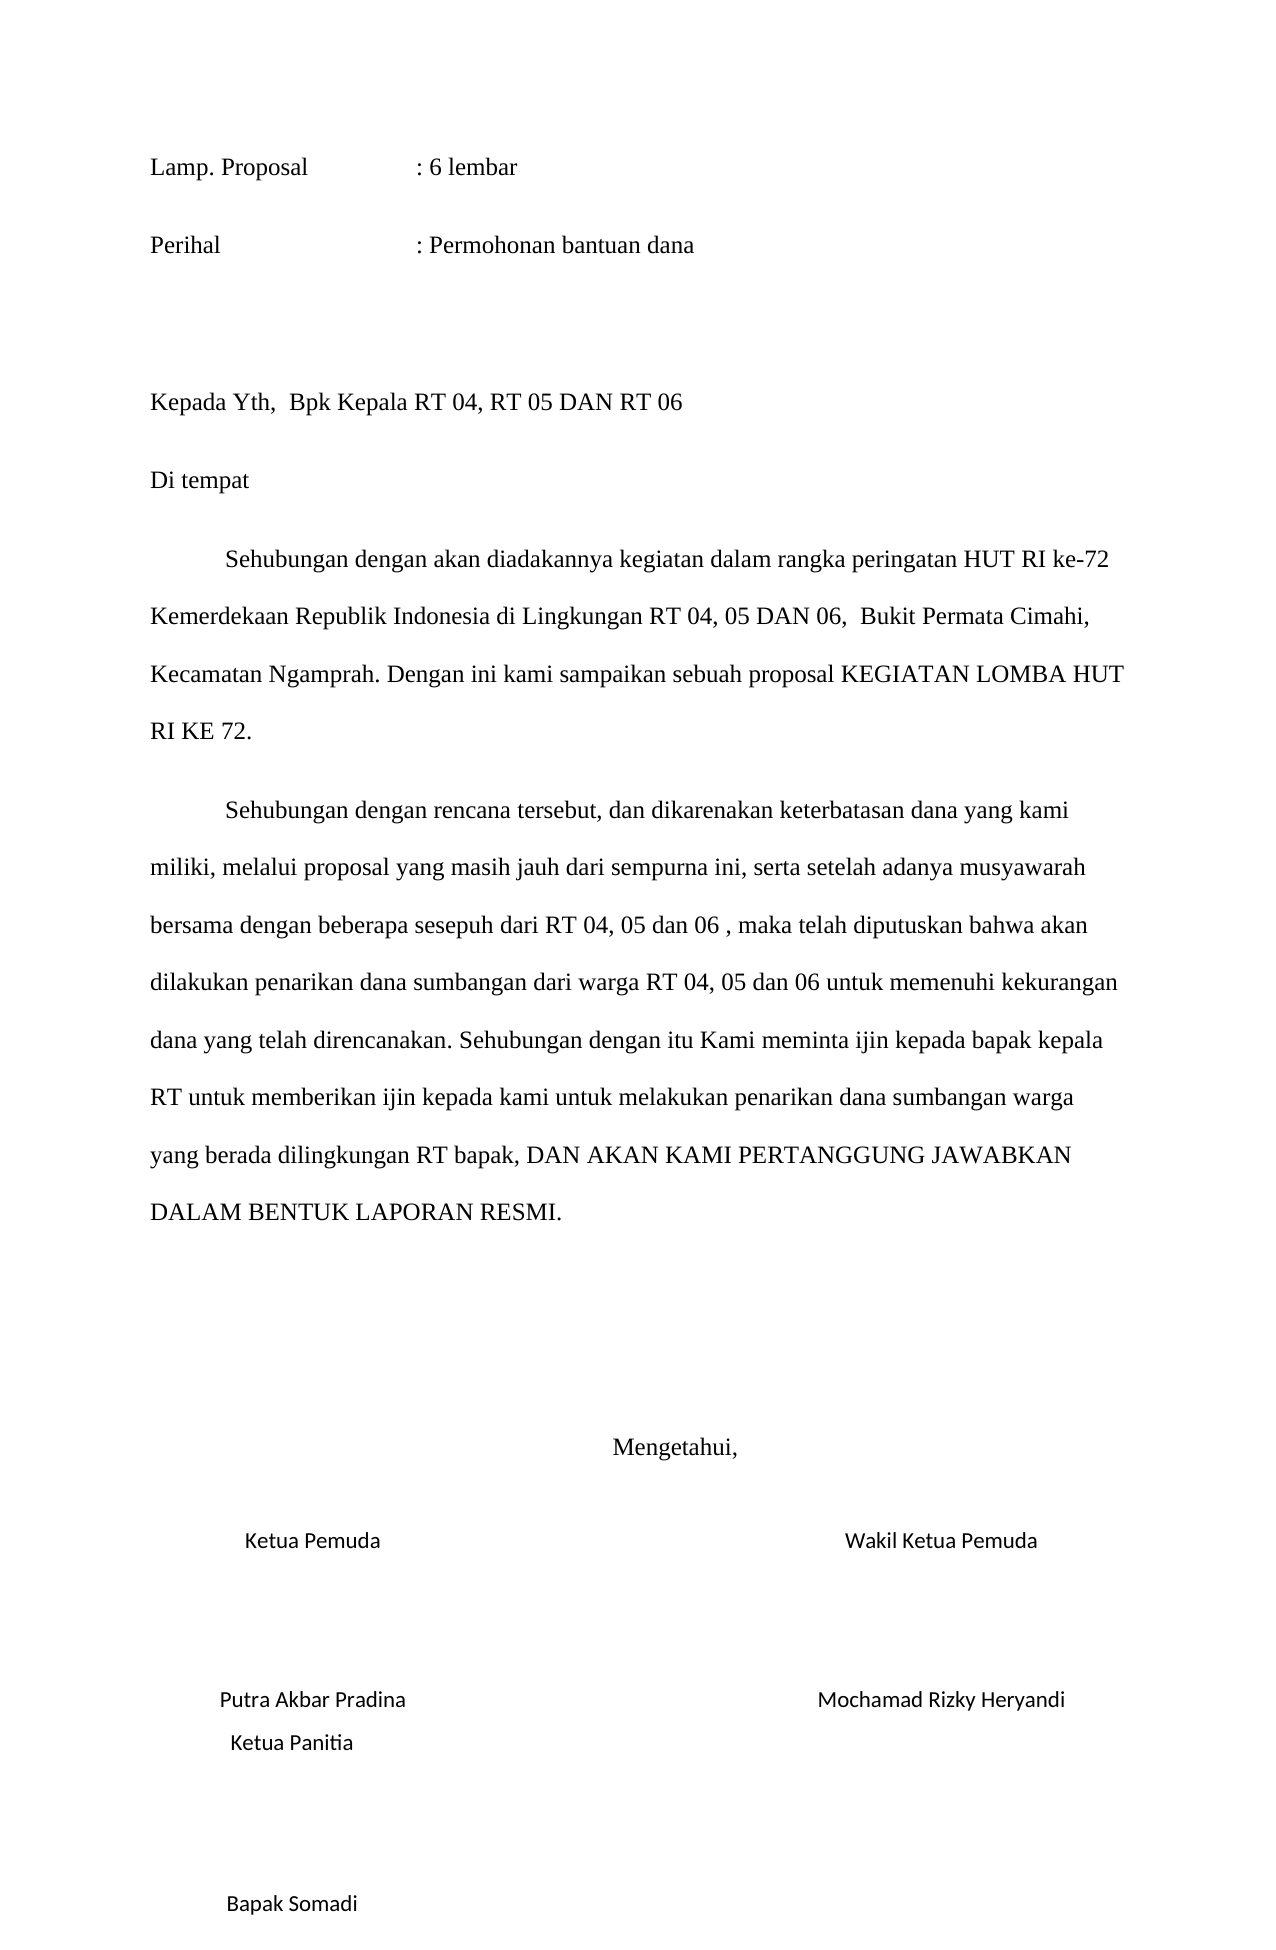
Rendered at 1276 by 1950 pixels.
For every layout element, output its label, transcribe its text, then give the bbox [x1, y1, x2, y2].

text Wakil Ketua Pemuda [797, 1526, 1085, 1554]
list Sehubungan dengan rencana tersebut, dan dikarenakan keterbatasan dana yang kami miliki, melalui proposal yang masih jauh dari sempurna ini, serta setelah adanya musyawarah bersama dengan beberapa sesepuh dari RT 04, 05 dan 06 , maka telah diputuskan bahwa akan dilakukan penarikan dana sumbangan dari warga RT 04, 05 dan 06 untuk memenuhi kekurangan dana yang telah direncanakan. Sehubungan dengan itu Kami meminta ijin kepada bapak kepala RT untuk memberikan ijin kepada kami untuk melakukan penarikan dana sumbangan warga yang berada dilingkungan RT bapak, DAN AKAN KAMI PERTANGGUNG JAWABKAN DALAM BENTUK LAPORAN RESMI. [150, 795, 1125, 1226]
text Kepada Yth, Bpk Kepala RT 04, RT 05 DAN RT 06 [150, 387, 1125, 416]
text Lamp. Proposal : 6 lembar [150, 152, 1125, 181]
text Sehubungan dengan akan diadakannya kegiatan dalam rangka peringatan HUT RI ke-72 Kemerdekaan Republik Indonesia di Lingkungan RT 04, 05 DAN 06, Bukit Permata Cimahi, Kecamatan Ngamprah. Dengan ini kami sampaikan sebuah proposal KEGIATAN LOMBA HUT RI KE 72. [150, 544, 1125, 745]
text Ketua Panitia Bapak Somadi [113, 1728, 470, 1917]
text Di tempat [150, 466, 1125, 494]
text Mochamad Rizky Heryandi [797, 1685, 1085, 1713]
text Putra Akbar Pradina [169, 1685, 457, 1713]
text Perihal : Permohonan bantuan dana [150, 231, 1125, 259]
text Ketua Pemuda [169, 1526, 457, 1554]
list Mengetahui, [150, 1432, 1125, 1461]
